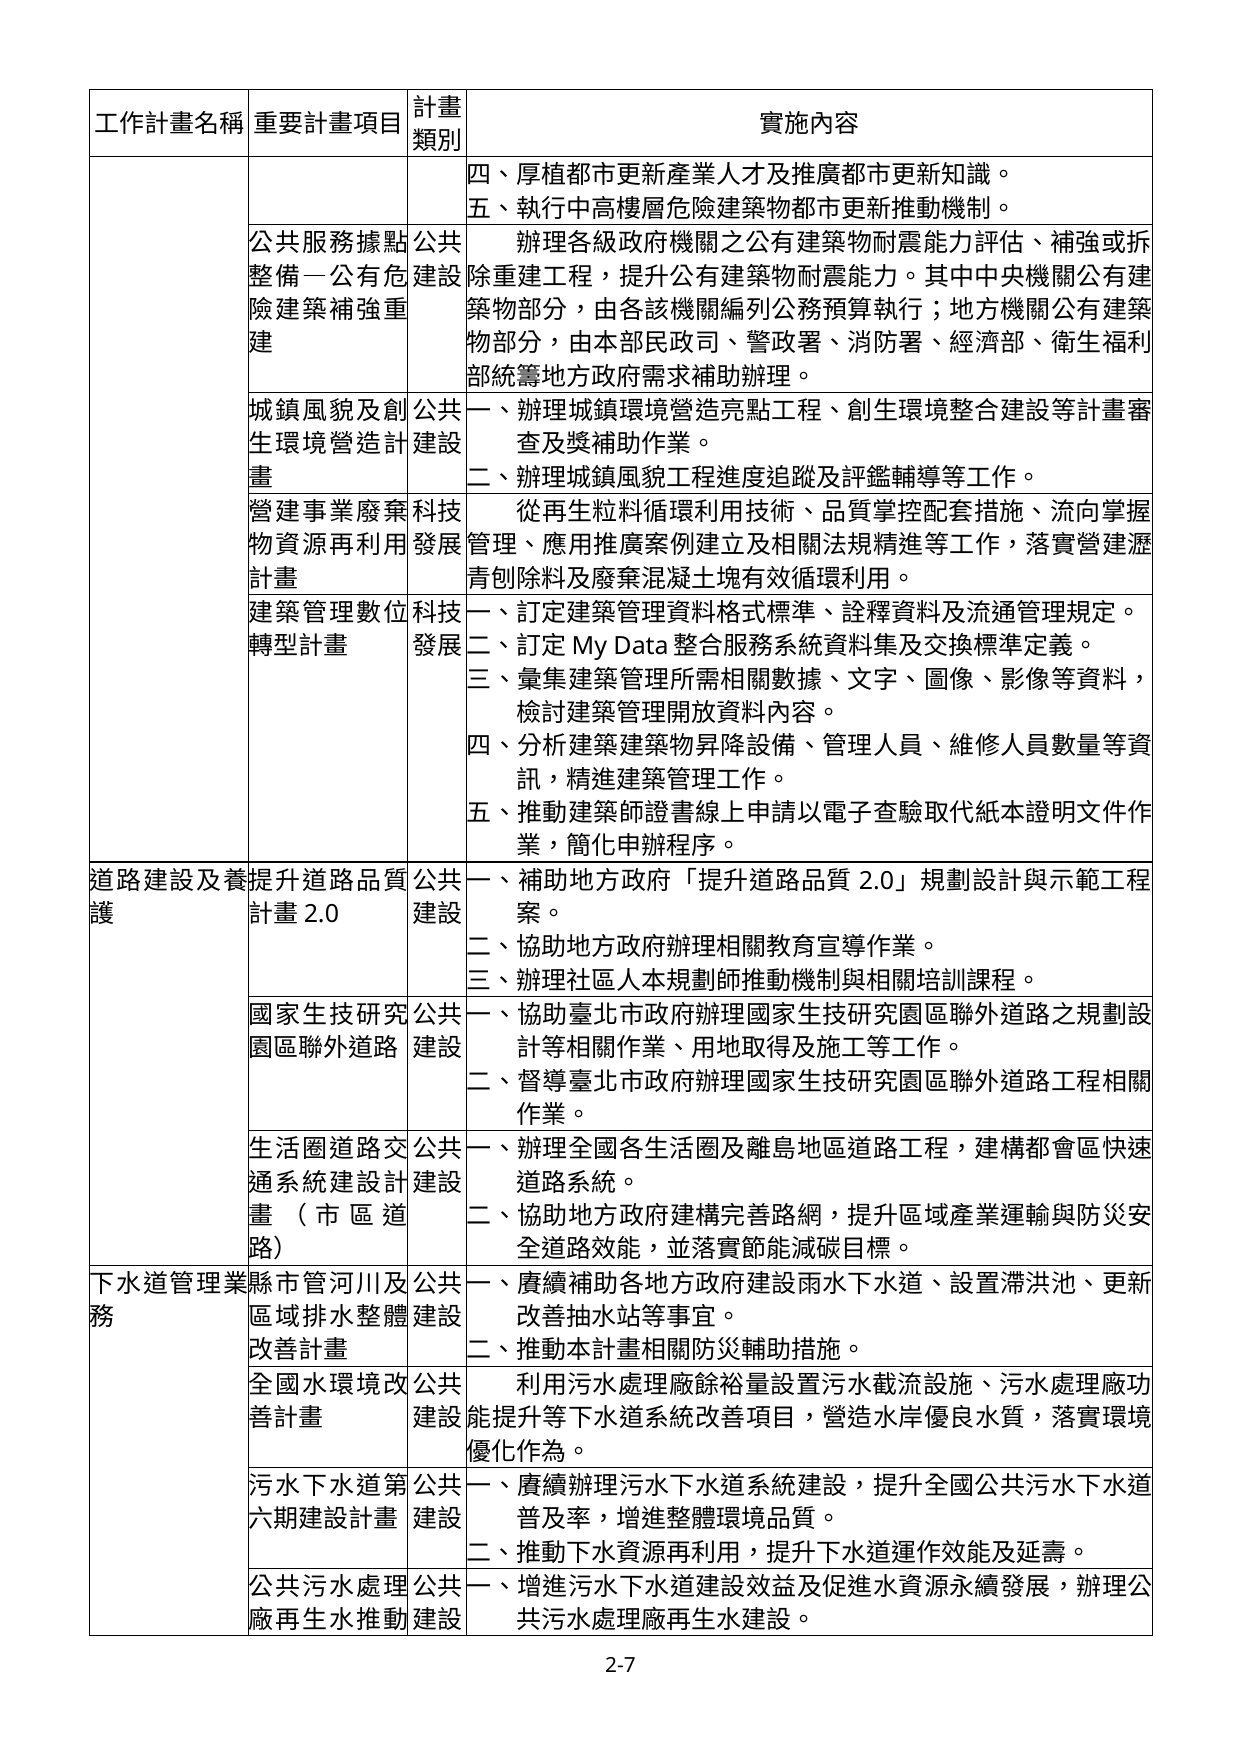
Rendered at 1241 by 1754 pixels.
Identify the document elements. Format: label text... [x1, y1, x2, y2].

table_cell [408, 157, 466, 224]
table_cell 一、增進污水下水道建設效益及促進水資源永續發展，辦理公共污水處理廠再生水建設。 [467, 1569, 1152, 1635]
table_cell 公共建設 [408, 1468, 466, 1568]
table_cell 公共建設 [408, 1131, 466, 1264]
table_cell 提升道路品質計畫2.0 [249, 863, 407, 996]
table_cell [249, 157, 407, 224]
table_cell 一、辦理全國各生活圈及離島地區道路工程，建構都會區快速道路系統。 二、協助地方政府建構完善路網，提升區域產業運輸與防災安全道路效能，並落實節能減碳目標。 [467, 1131, 1152, 1264]
table_cell 一、賡續辦理污水下水道系統建設，提升全國公共污水下水道普及率，增進整體環境品質。 二、推動下水資源再利用，提升下水道運作效能及延壽。 [467, 1468, 1152, 1568]
table_cell 道路建設及養護 [90, 863, 248, 1264]
table_header 工作計畫名稱 [90, 90, 248, 156]
table_cell 公共建設 [408, 393, 466, 493]
table_cell 公共建設 [408, 997, 466, 1130]
table_cell 一、訂定建築管理資料格式標準、詮釋資料及流通管理規定。 二、訂定My Data整合服務系統資料集及交換標準定義。 三、彙集建築管理所需相關數據、文字、圖像、影像等資料，檢討建築管理開放資料內容。 四、分析建築建築物昇降設備、管理人員、維修人員數量等資訊，精進建築管理工作。 五、推動建築師證書線上申請以電子查驗取代紙本證明文件作業，簡化申辦程序。 [467, 595, 1152, 861]
table_cell 污水下水道第六期建設計畫 [249, 1468, 407, 1568]
table_cell 四、厚植都市更新產業人才及推廣都市更新知識。 五、執行中高樓層危險建築物都市更新推動機制。 [467, 157, 1152, 224]
table_cell 一、辦理城鎮環境營造亮點工程、創生環境整合建設等計畫審查及獎補助作業。 二、辦理城鎮風貌工程進度追蹤及評鑑輔導等工作。 [467, 393, 1152, 493]
table_cell 縣市管河川及區域排水整體改善計畫 [249, 1266, 407, 1366]
table_cell 辦理各級政府機關之公有建築物耐震能力評估、補強或拆除重建工程，提升公有建築物耐震能力。其中中央機關公有建築物部分，由各該機關編列公務預算執行；地方機關公有建築物部分，由本部民政司、警政署、消防署、經濟部、衛生福利部統籌地方政府需求補助辦理。 [467, 225, 1152, 392]
table_cell 公共污水處理廠再生水推動 [249, 1569, 407, 1635]
table_cell 一、賡續補助各地方政府建設雨水下水道、設置滯洪池、更新改善抽水站等事宜。 二、推動本計畫相關防災輔助措施。 [467, 1266, 1152, 1366]
table_cell 科技發展 [408, 595, 466, 861]
table_cell 一、補助地方政府「提升道路品質2.0」規劃設計與示範工程案。 二、協助地方政府辦理相關教育宣導作業。 三、辦理社區人本規劃師推動機制與相關培訓課程。 [467, 863, 1152, 996]
table_cell 下水道管理業務 [90, 1266, 248, 1635]
table_cell 國家生技研究園區聯外道路 [249, 997, 407, 1130]
table_cell 從再生粒料循環利用技術、品質掌控配套措施、流向掌握管理、應用推廣案例建立及相關法規精進等工作，落實營建瀝青刨除料及廢棄混凝土塊有效循環利用。 [467, 494, 1152, 594]
table_cell 城鎮風貌及創生環境營造計畫 [249, 393, 407, 493]
table_cell 建築管理數位轉型計畫 [249, 595, 407, 861]
table_header 實施內容 [467, 90, 1152, 156]
table_cell 公共建設 [408, 1569, 466, 1635]
table_cell 公共建設 [408, 225, 466, 392]
table_cell 公共建設 [408, 863, 466, 996]
table_cell 生活圈道路交通系統建設計畫（市區道路） [249, 1131, 407, 1264]
table_cell 利用污水處理廠餘裕量設置污水截流設施、污水處理廠功能提升等下水道系統改善項目，營造水岸優良水質，落實環境優化作為。 [467, 1367, 1152, 1467]
table_cell 全國水環境改善計畫 [249, 1367, 407, 1467]
table_cell 公共服務據點整備—公有危險建築補強重建 [249, 225, 407, 392]
table_cell 營建事業廢棄物資源再利用計畫 [249, 494, 407, 594]
table_cell 公共建設 [408, 1367, 466, 1467]
table_cell 公共建設 [408, 1266, 466, 1366]
table_header 重要計畫項目 [249, 90, 407, 156]
table_header 計畫類別 [408, 90, 466, 156]
table_cell 一、協助臺北市政府辦理國家生技研究園區聯外道路之規劃設計等相關作業、用地取得及施工等工作。 二、督導臺北市政府辦理國家生技研究園區聯外道路工程相關作業。 [467, 997, 1152, 1130]
table_cell 科技發展 [408, 494, 466, 594]
